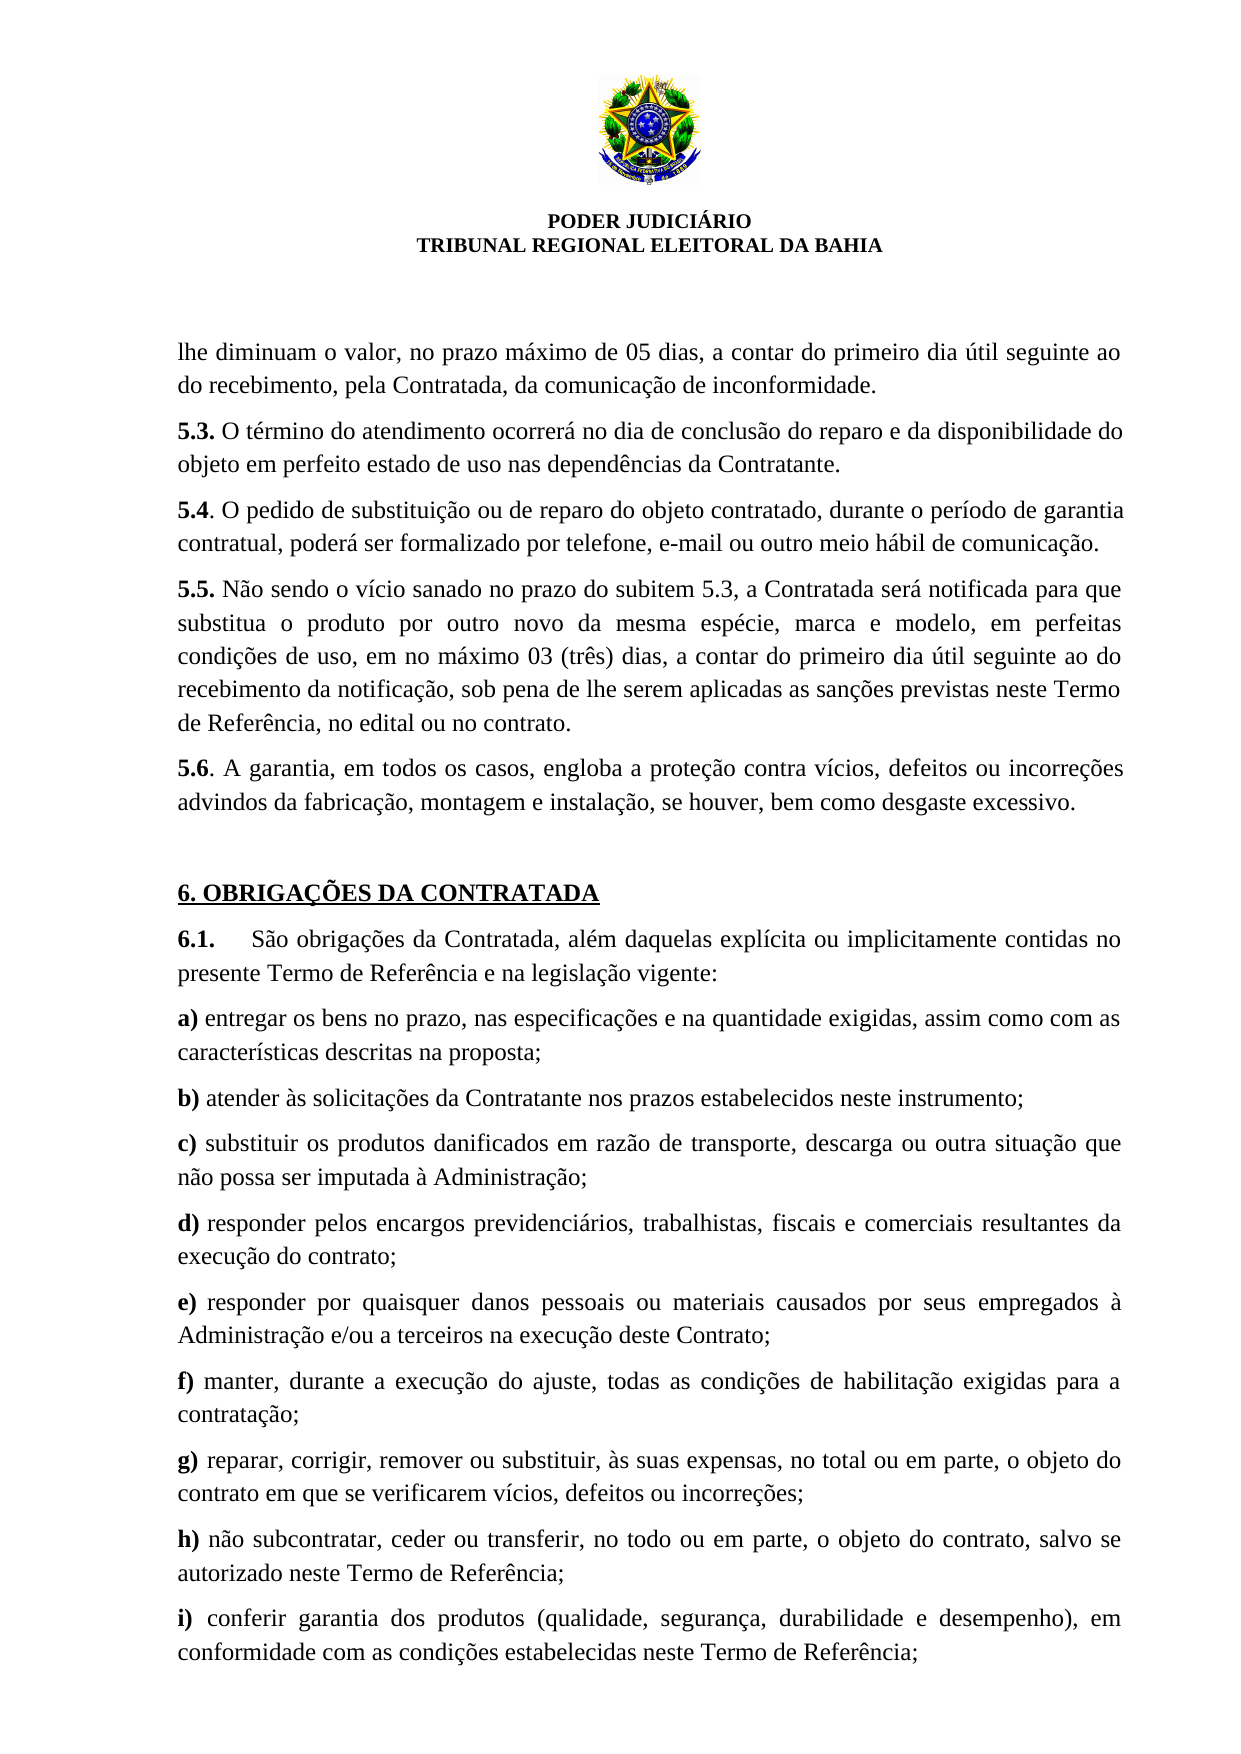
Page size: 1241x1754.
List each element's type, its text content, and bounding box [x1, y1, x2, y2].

text e) responder por quaisquer danos pessoais ou materiais causados por seus empregados à Administração e/ou a terceiros na execução deste Contrato; [177, 1283, 1122, 1350]
text 6. OBRIGAÇÕES DA CONTRATADA [177, 875, 1122, 908]
text h) não subcontratar, ceder ou transferir, no todo ou em parte, o objeto do contrato, salvo se autorizado neste Termo de Referência; [177, 1521, 1122, 1588]
text c) substituir os produtos danificados em razão de transporte, descarga ou outra situação que não possa ser imputada à Administração; [177, 1125, 1122, 1192]
text g) reparar, corrigir, remover ou substituir, às suas expensas, no total ou em parte, o objeto do contrato em que se verificarem vícios, defeitos ou incorreções; [177, 1442, 1122, 1508]
text f) manter, durante a execução do ajuste, todas as condições de habilitação exigidas para a contratação; [177, 1363, 1122, 1429]
text 5.5. Não sendo o vício sanado no prazo do subitem 5.3, a Contratada será notificada para que substitua o produto por outro novo da mesma espécie, marca e modelo, em perfeitas condições de uso, em no máximo 03 (três) dias, a contar do primeiro dia útil seguinte ao do recebimento da notificação, sob pena de lhe serem aplicadas as sanções previstas neste Termo de Referência, no edital ou no contrato. [177, 571, 1122, 738]
text b) atender às solicitações da Contratante nos prazos estabelecidos neste instrumento; [177, 1079, 1122, 1113]
text 5.4. O pedido de substituição ou de reparo do objeto contratado, durante o período de garantia contratual, poderá ser formalizado por telefone, e-mail ou outro meio hábil de comunicação. [177, 492, 1125, 558]
text 5.3. O término do atendimento ocorrerá no dia de conclusão do reparo e da disponibilidade do objeto em perfeito estado de uso nas dependências da Contratante. [177, 413, 1125, 479]
text i) conferir garantia dos produtos (qualidade, segurança, durabilidade e desempenho), em conformidade com as condições estabelecidas neste Termo de Referência; [177, 1600, 1122, 1667]
text 5.6. A garantia, em todos os casos, engloba a proteção contra vícios, defeitos ou incorreções advindos da fabricação, montagem e instalação, se houver, bem como desgaste excessivo. [177, 750, 1125, 817]
text a) entregar os bens no prazo, nas especificações e na quantidade exigidas, assim como com as características descritas na proposta; [177, 1000, 1122, 1067]
text lhe diminuam o valor, no prazo máximo de 05 dias, a contar do primeiro dia útil seguinte ao do recebimento, pela Contratada, da comunicação de inconformidade. [177, 333, 1122, 400]
text d) responder pelos encargos previdenciários, trabalhistas, fiscais e comerciais resultantes da execução do contrato; [177, 1204, 1122, 1271]
text 6.1. São obrigações da Contratada, além daquelas explícita ou implicitamente contidas no presente Termo de Referência e na legislação vigente: [177, 921, 1122, 988]
